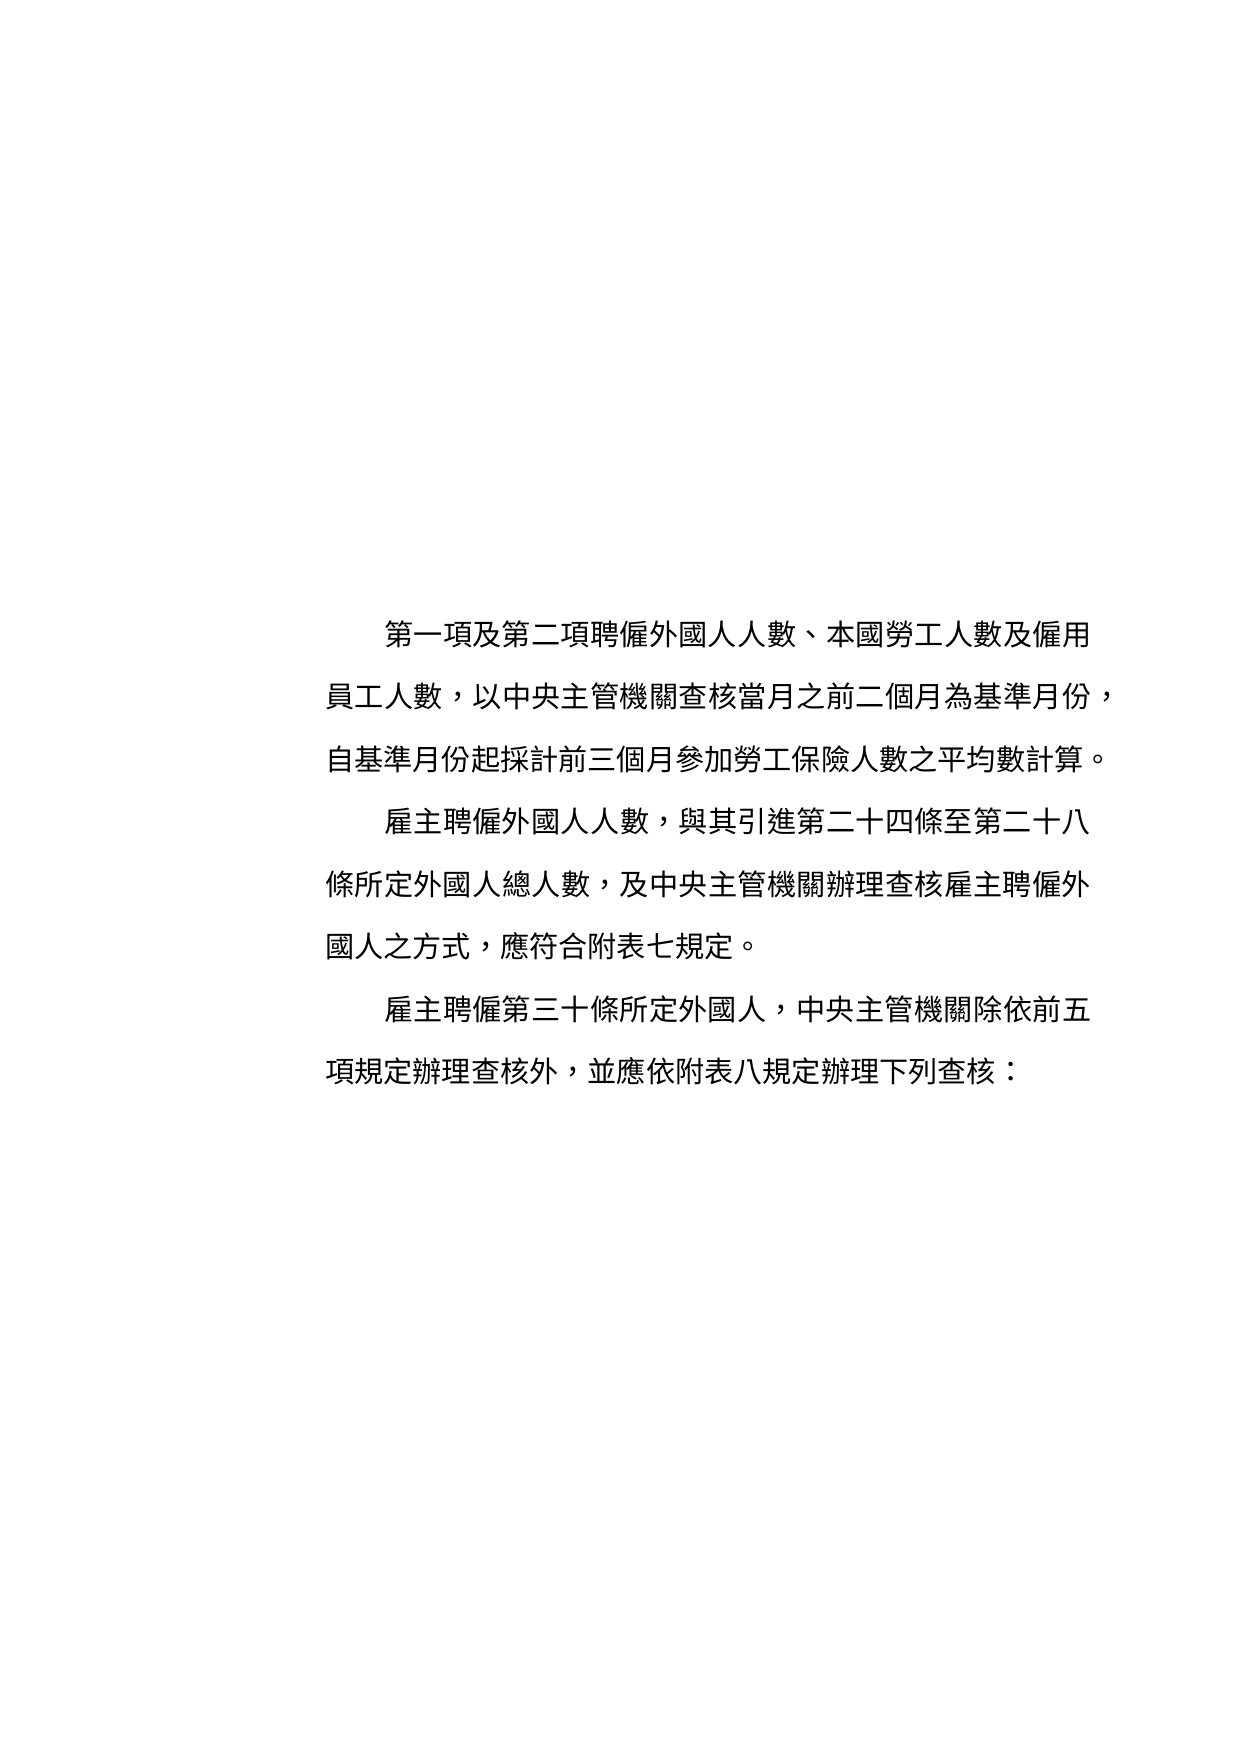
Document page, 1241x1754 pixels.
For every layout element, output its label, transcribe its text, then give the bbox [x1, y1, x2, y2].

text 雇主聘僱第三十條所定外國人，中央主管機關除依前五項規定辦理查核外，並應依附表八規定辦理下列查核： [325, 966, 1092, 1091]
text 雇主聘僱外國人人數，與其引進第二十四條至第二十八條所定外國人總人數，及中央主管機關辦理查核雇主聘僱外國人之方式，應符合附表七規定。 [325, 778, 1092, 966]
text 第一項及第二項聘僱外國人人數、本國勞工人數及僱用員工人數，以中央主管機關查核當月之前二個月為基準月份，自基準月份起採計前三個月參加勞工保險人數之平均數計算。 [325, 591, 1092, 778]
